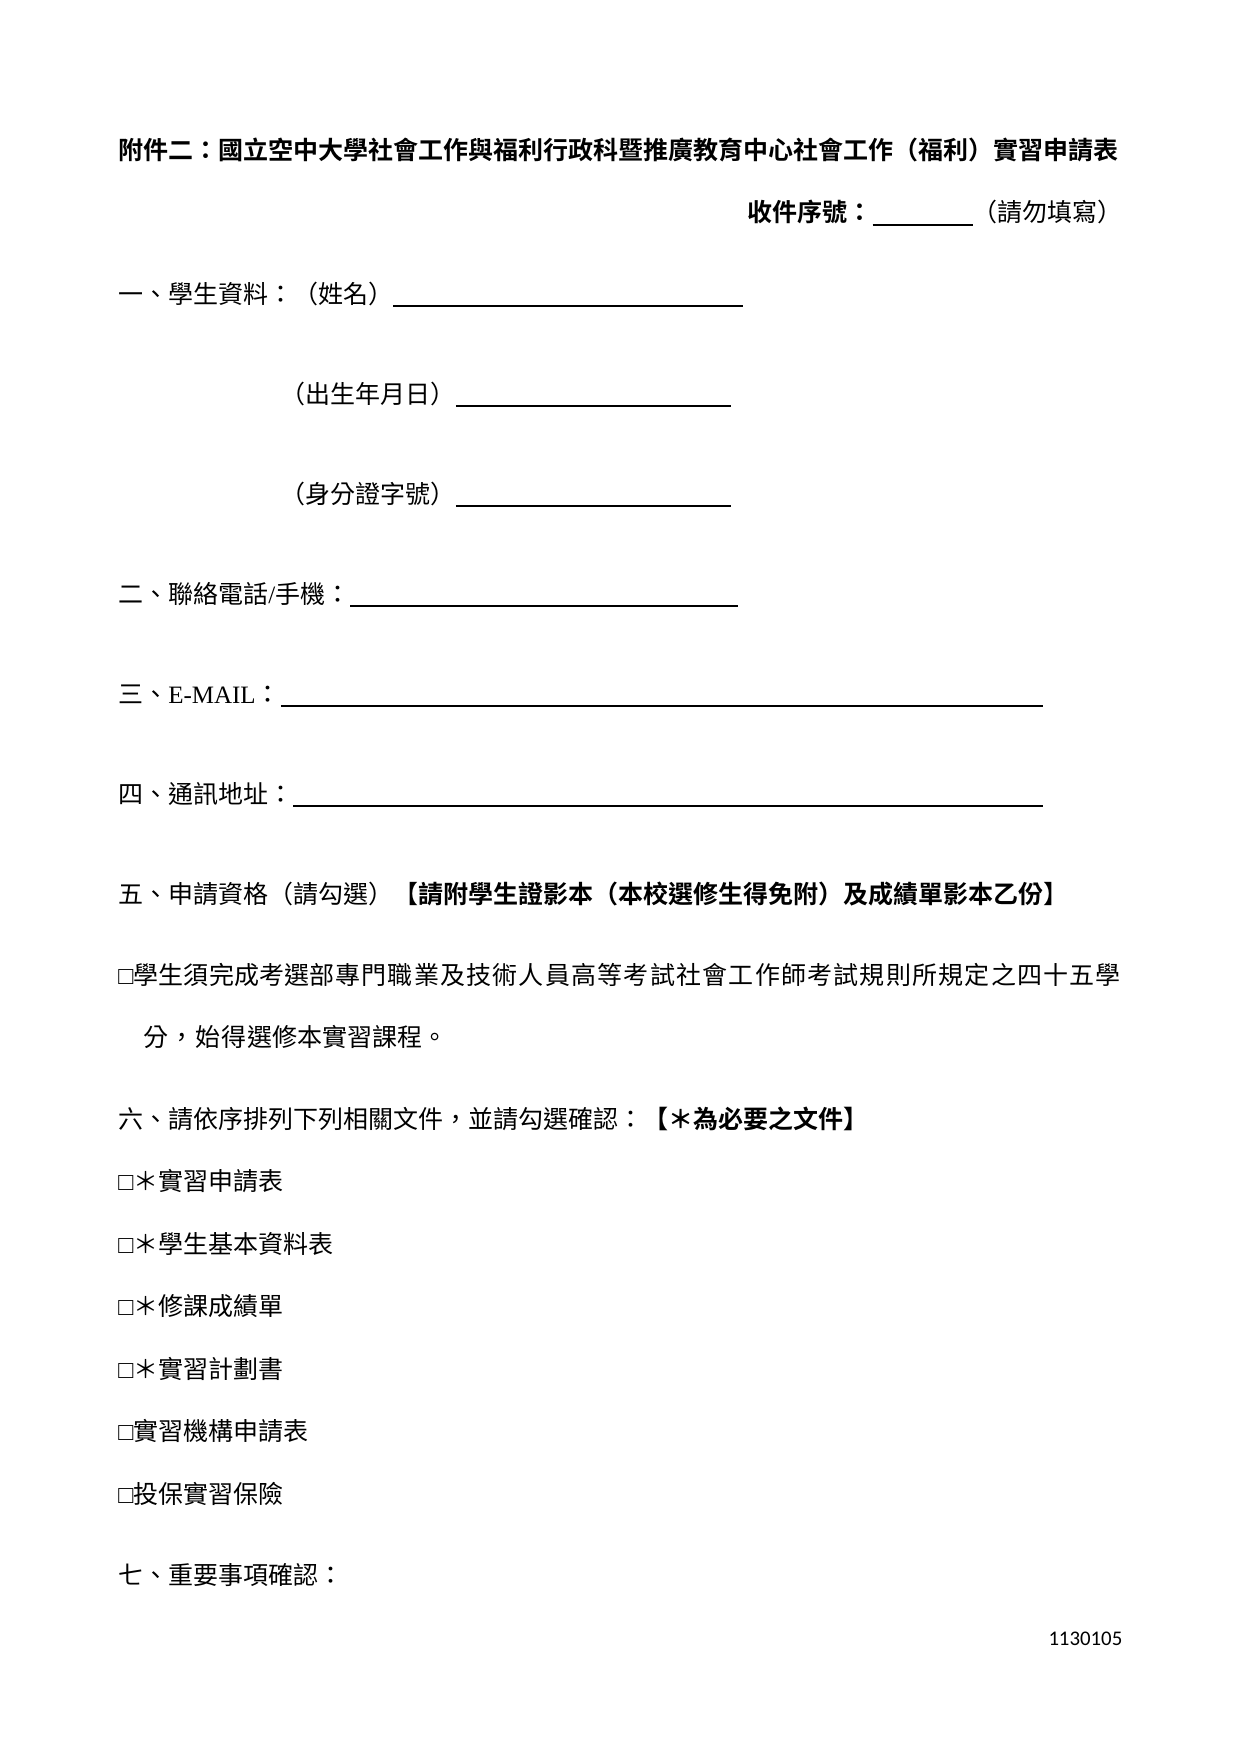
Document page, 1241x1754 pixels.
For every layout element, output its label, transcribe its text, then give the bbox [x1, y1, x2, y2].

text 附件二：國立空中大學社會工作與福利行政科暨推廣教育中心社會工作（福利）實習申請表 [118, 107, 1122, 169]
text 一、學生資料：（姓名） [62, 251, 1122, 313]
text 六、請依序排列下列相關文件，並請勾選確認：【＊為必要之文件】 [118, 1076, 1122, 1138]
text （出生年月日） [118, 351, 1122, 413]
text □＊實習申請表 [118, 1138, 1122, 1201]
text 四、通訊地址： [62, 751, 1122, 813]
text 收件序號： （請勿填寫） [62, 169, 1122, 232]
text 七、重要事項確認： [118, 1532, 1122, 1594]
text □＊實習計劃書 [118, 1326, 1122, 1388]
text □＊修課成績單 [118, 1263, 1122, 1326]
text 二、聯絡電話/手機： [62, 551, 1122, 613]
text □投保實習保險 [118, 1451, 1122, 1513]
text 五、申請資格（請勾選）【請附學生證影本（本校選修生得免附）及成績單影本乙份】 [62, 851, 1122, 913]
text □學生須完成考選部專門職業及技術人員高等考試社會工作師考試規則所規定之四十五學分，始得選修本實習課程。 [118, 932, 1122, 1057]
text □＊學生基本資料表 [118, 1201, 1122, 1263]
text □實習機構申請表 [118, 1388, 1122, 1451]
text 三、E-MAIL： [62, 651, 1122, 713]
text （身分證字號） [118, 451, 1122, 513]
